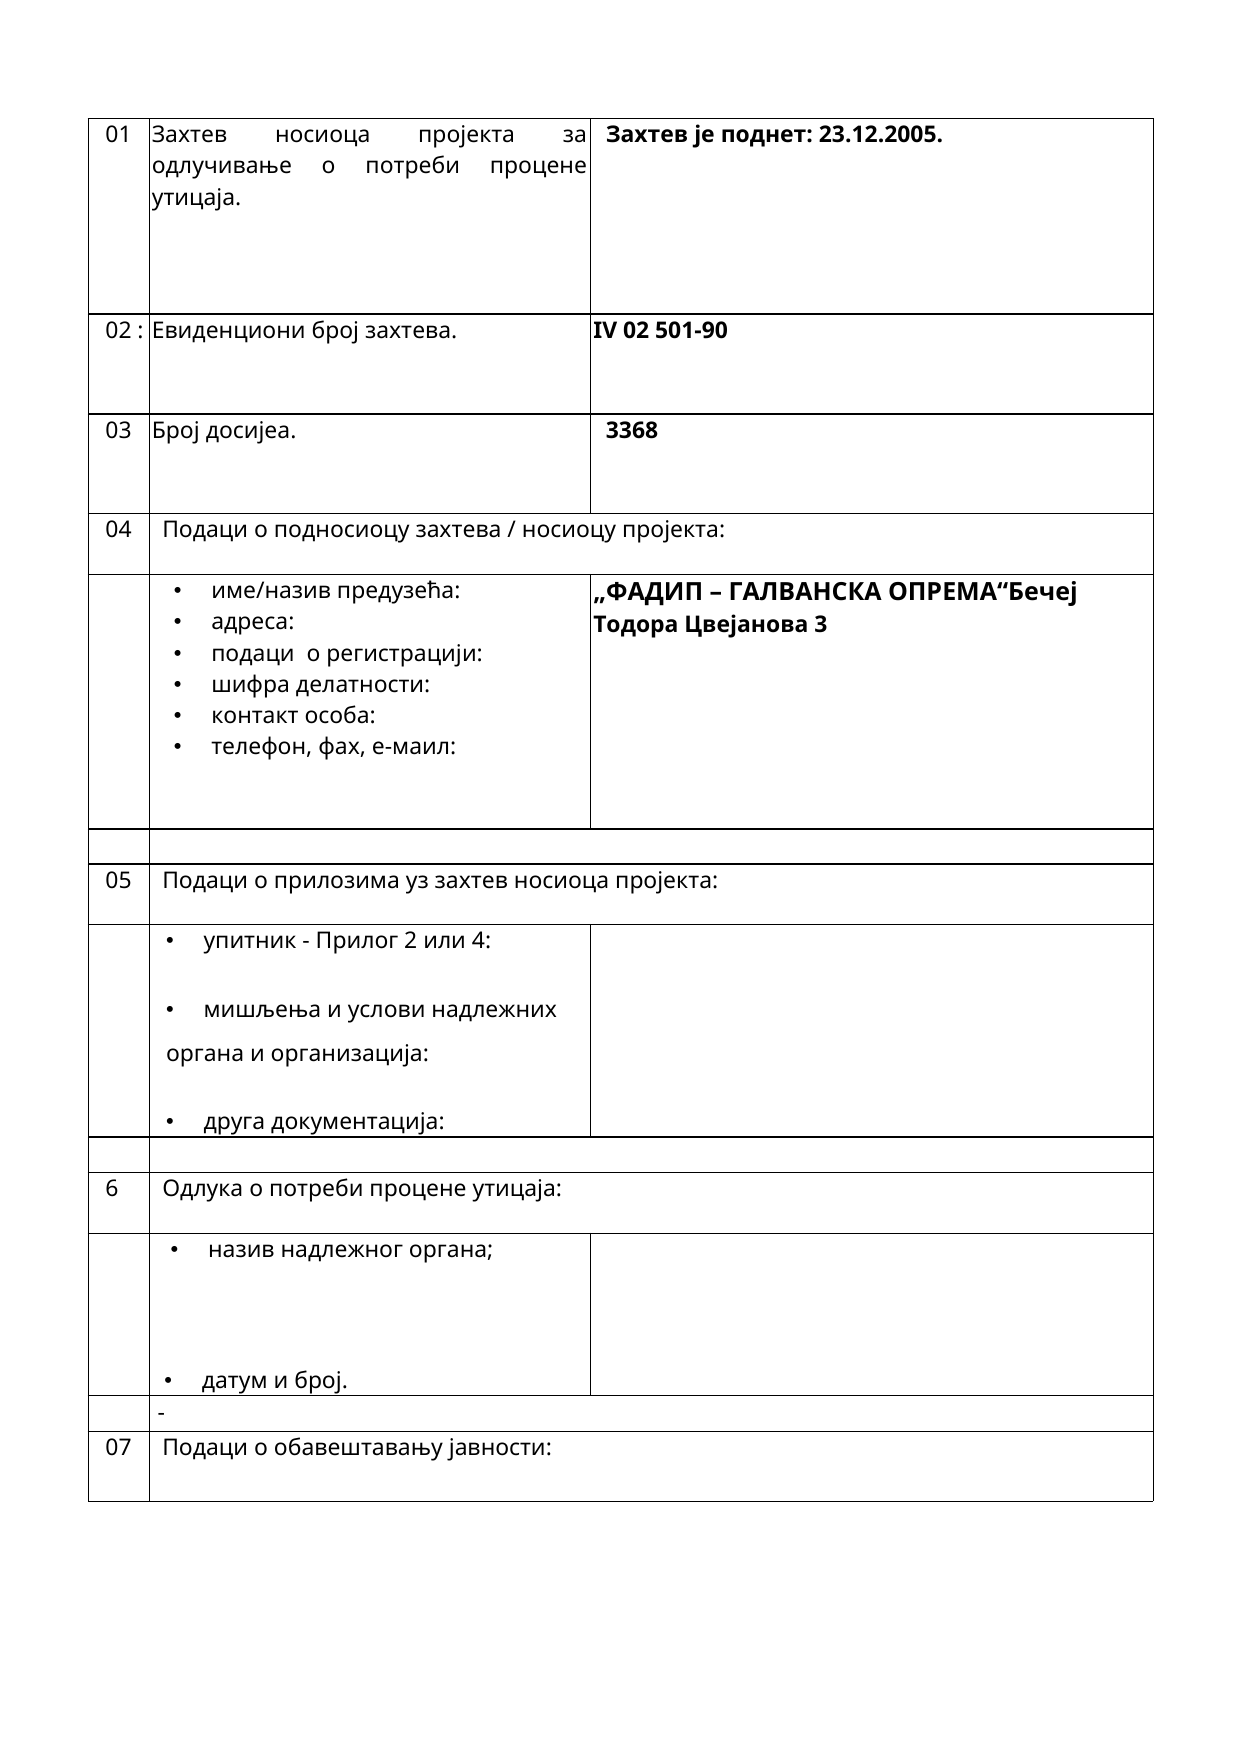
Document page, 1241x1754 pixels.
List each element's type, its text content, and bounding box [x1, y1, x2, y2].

table_cell [89, 1396, 149, 1431]
table_cell назив надлежног органа; датум и број. [150, 1234, 590, 1395]
table_header Захтев носиоца пројекта за одлучивање о потреби процене утицаја. [150, 119, 590, 313]
table_cell Број досијеа. [150, 415, 590, 513]
table_cell Одлука о потреби процене утицаја: [150, 1173, 1153, 1233]
table_header 01 [89, 119, 149, 313]
table_cell 02 : [89, 315, 149, 413]
table_cell упитник - Прилог 2 или 4: мишљења и услови надлежних органа и организација: друга документација: [150, 925, 590, 1136]
table_cell 05 [89, 865, 149, 924]
table_cell [89, 1234, 149, 1395]
table_cell [89, 830, 149, 863]
table_cell 07 [89, 1432, 149, 1501]
table_header Захтев је поднет: 23.12.2005. [591, 119, 1153, 313]
table_cell 3368 [591, 415, 1153, 513]
table_cell Евиденциони број захтева. [150, 315, 590, 413]
table_cell Подаци о подносиоцу захтева / носиоцу пројекта: [150, 514, 1153, 574]
table_cell 03 [89, 415, 149, 513]
table_cell име/назив предузећа: адреса: подаци о регистрацији: шифра делатности: контакт особа: телефон, фаx, е-маил: [150, 575, 590, 828]
table_cell [591, 925, 1153, 1136]
table_cell [591, 1234, 1153, 1395]
table_cell [89, 575, 149, 828]
table_cell „ФАДИП – ГАЛВАНСКА ОПРЕМА“Бечеј Тодора Цвејанова 3 [591, 575, 1153, 828]
table_cell IV 02 501-90 [591, 315, 1153, 413]
table_cell Подаци о прилозима уз захтев носиоца пројекта: [150, 865, 1153, 924]
table_cell Подаци о обавештавању јавности: [150, 1432, 1153, 1501]
table_cell - [150, 1396, 1153, 1431]
table_cell [89, 925, 149, 1136]
table_cell [150, 1138, 1153, 1172]
table_cell 6 [89, 1173, 149, 1233]
table_cell 04 [89, 514, 149, 574]
table_cell [150, 830, 1153, 863]
table_cell [89, 1138, 149, 1172]
